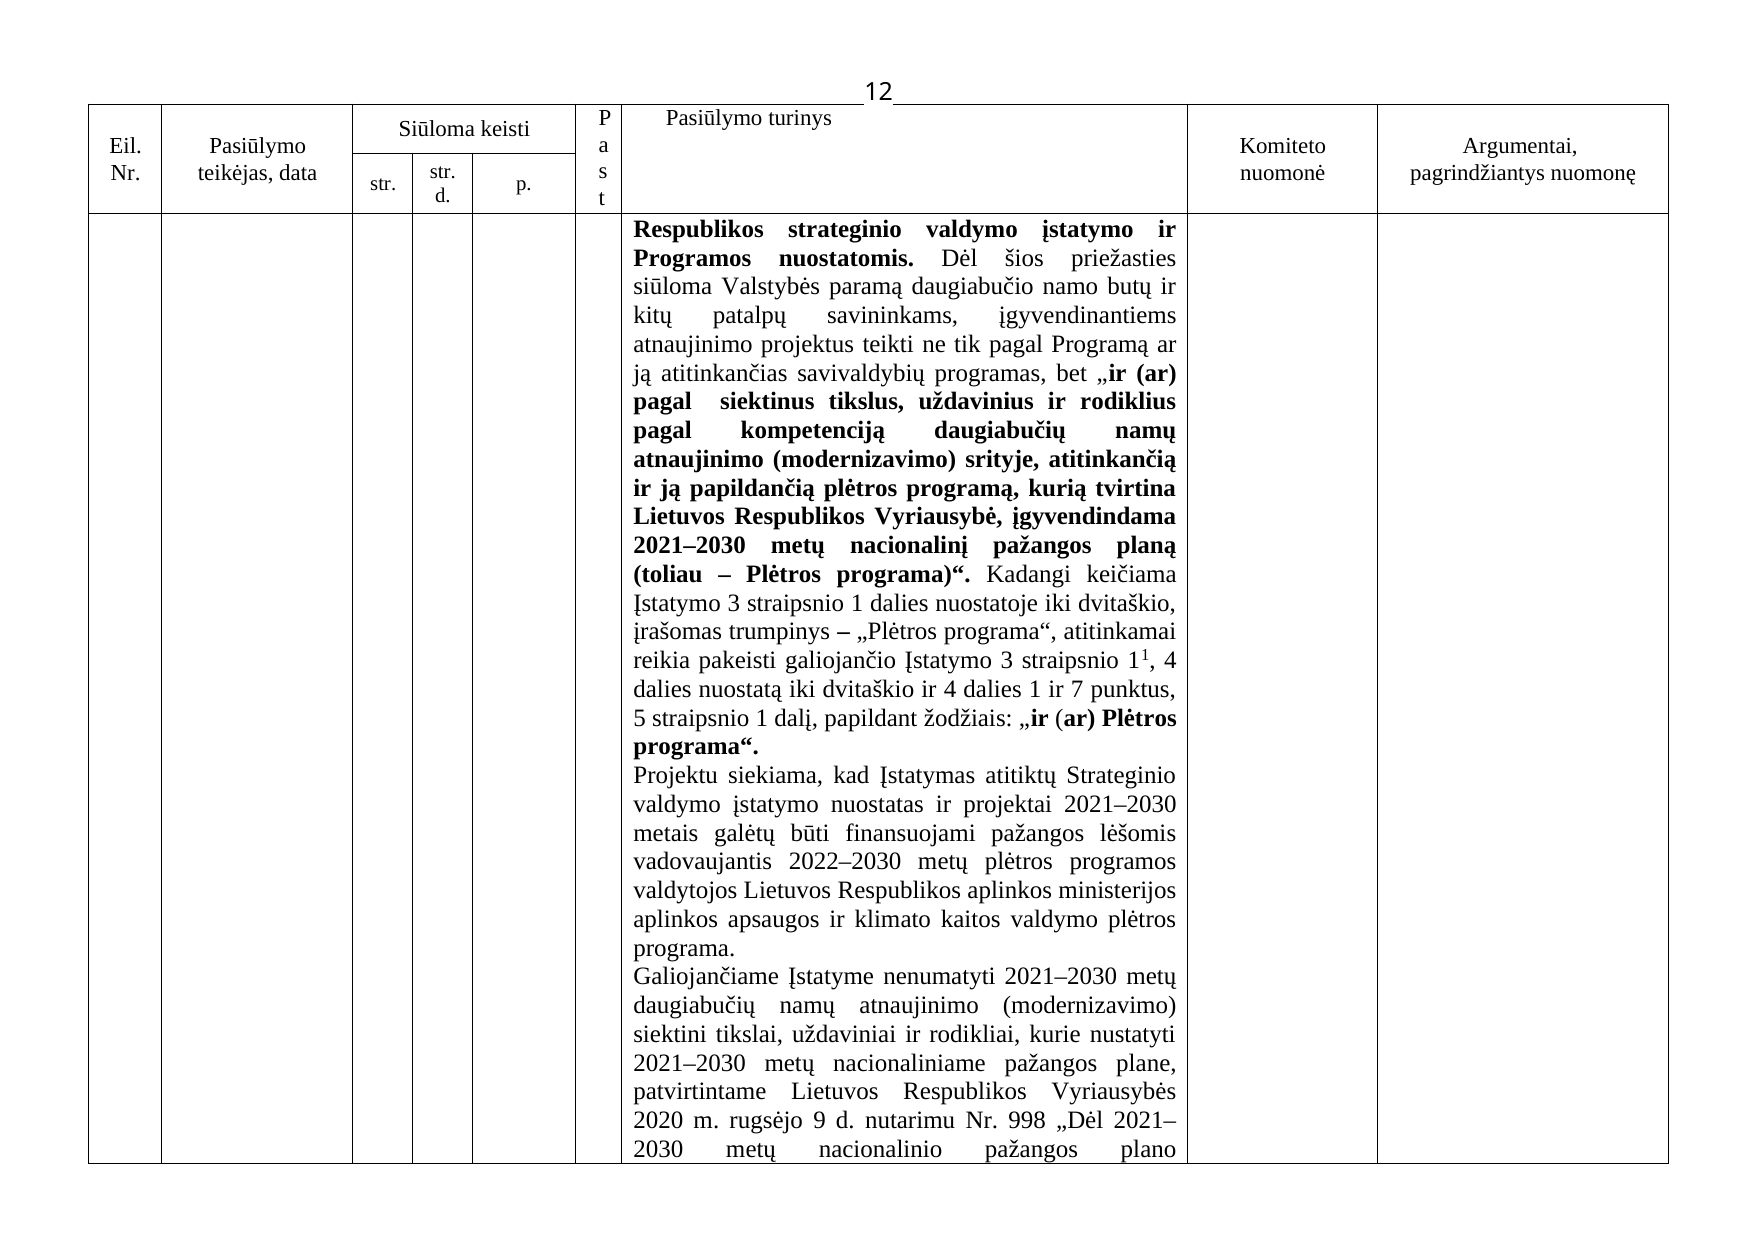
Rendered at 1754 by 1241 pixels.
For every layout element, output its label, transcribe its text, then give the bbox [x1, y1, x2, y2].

table_header Siūloma keisti [353, 105, 575, 153]
table_cell str. [353, 154, 412, 213]
table_cell N [576, 214, 621, 1163]
table_cell Respublikos strateginio valdymo įstatymo ir Programos nuostatomis. Dėl šios priežasties siūloma Valstybės paramą daugiabučio namo butų ir kitų patalpų savininkams, įgyvendinantiems atnaujinimo projektus teikti ne tik pagal Programą ar ją atitinkančias savivaldybių programas, bet „ir (ar) pagal siektinus tikslus, uždavinius ir rodiklius pagal kompetenciją daugiabučių namų atnaujinimo (modernizavimo) srityje, atitinkančią ir ją papildančią plėtros programą, kurią tvirtina Lietuvos Respublikos Vyriausybė, įgyvendindama 2021–2030 metų nacionalinį pažangos planą (toliau – Plėtros programa)“. Kadangi keičiama Įstatymo 3 straipsnio 1 dalies nuostatoje iki dvitaškio, įrašomas trumpinys – „Plėtros programa“, atitinkamai reikia pakeisti galiojančio Įstatymo 3 straipsnio 11, 4 dalies nuostatą iki dvitaškio ir 4 dalies 1 ir 7 punktus, 5 straipsnio 1 dalį, papildant žodžiais: „ir (ar) Plėtros programa“. Projektu siekiama, kad Įstatymas atitiktų Strateginio valdymo įstatymo nuostatas ir projektai 2021–2030 metais galėtų būti finansuojami pažangos lėšomis vadovaujantis 2022–2030 metų plėtros programos valdytojos Lietuvos Respublikos aplinkos ministerijos aplinkos apsaugos ir klimato kaitos valdymo plėtros programa. Galiojančiame Įstatyme nenumatyti 2021–2030 metų daugiabučių namų atnaujinimo (modernizavimo) siektini tikslai, uždaviniai ir rodikliai, kurie nustatyti 2021–2030 metų nacionaliniame pažangos plane, patvirtintame Lietuvos Respublikos Vyriausybės 2020 m. rugsėjo 9 d. nutarimu Nr. 998 „Dėl 2021–2030 metų nacionalinio pažangos plano [622, 214, 1187, 1163]
table_cell [473, 214, 575, 1163]
table_cell [413, 214, 472, 1163]
table_header Eil. Nr. [89, 105, 161, 213]
table_cell [162, 214, 352, 1163]
table_header Pasiūlymo turinys [622, 105, 1187, 213]
table_cell [89, 214, 161, 1163]
table_cell str. d. [413, 154, 472, 213]
table_cell [1188, 214, 1377, 1163]
table_header Pastabos [576, 105, 621, 213]
table_cell p. [473, 154, 575, 213]
table_header Argumentai, pagrindžiantys nuomonę [1378, 105, 1668, 213]
table_cell [353, 214, 412, 1163]
table_header Komiteto nuomonė [1188, 105, 1377, 213]
table_header Pasiūlymo teikėjas, data [162, 105, 352, 213]
table_cell [1378, 214, 1668, 1163]
